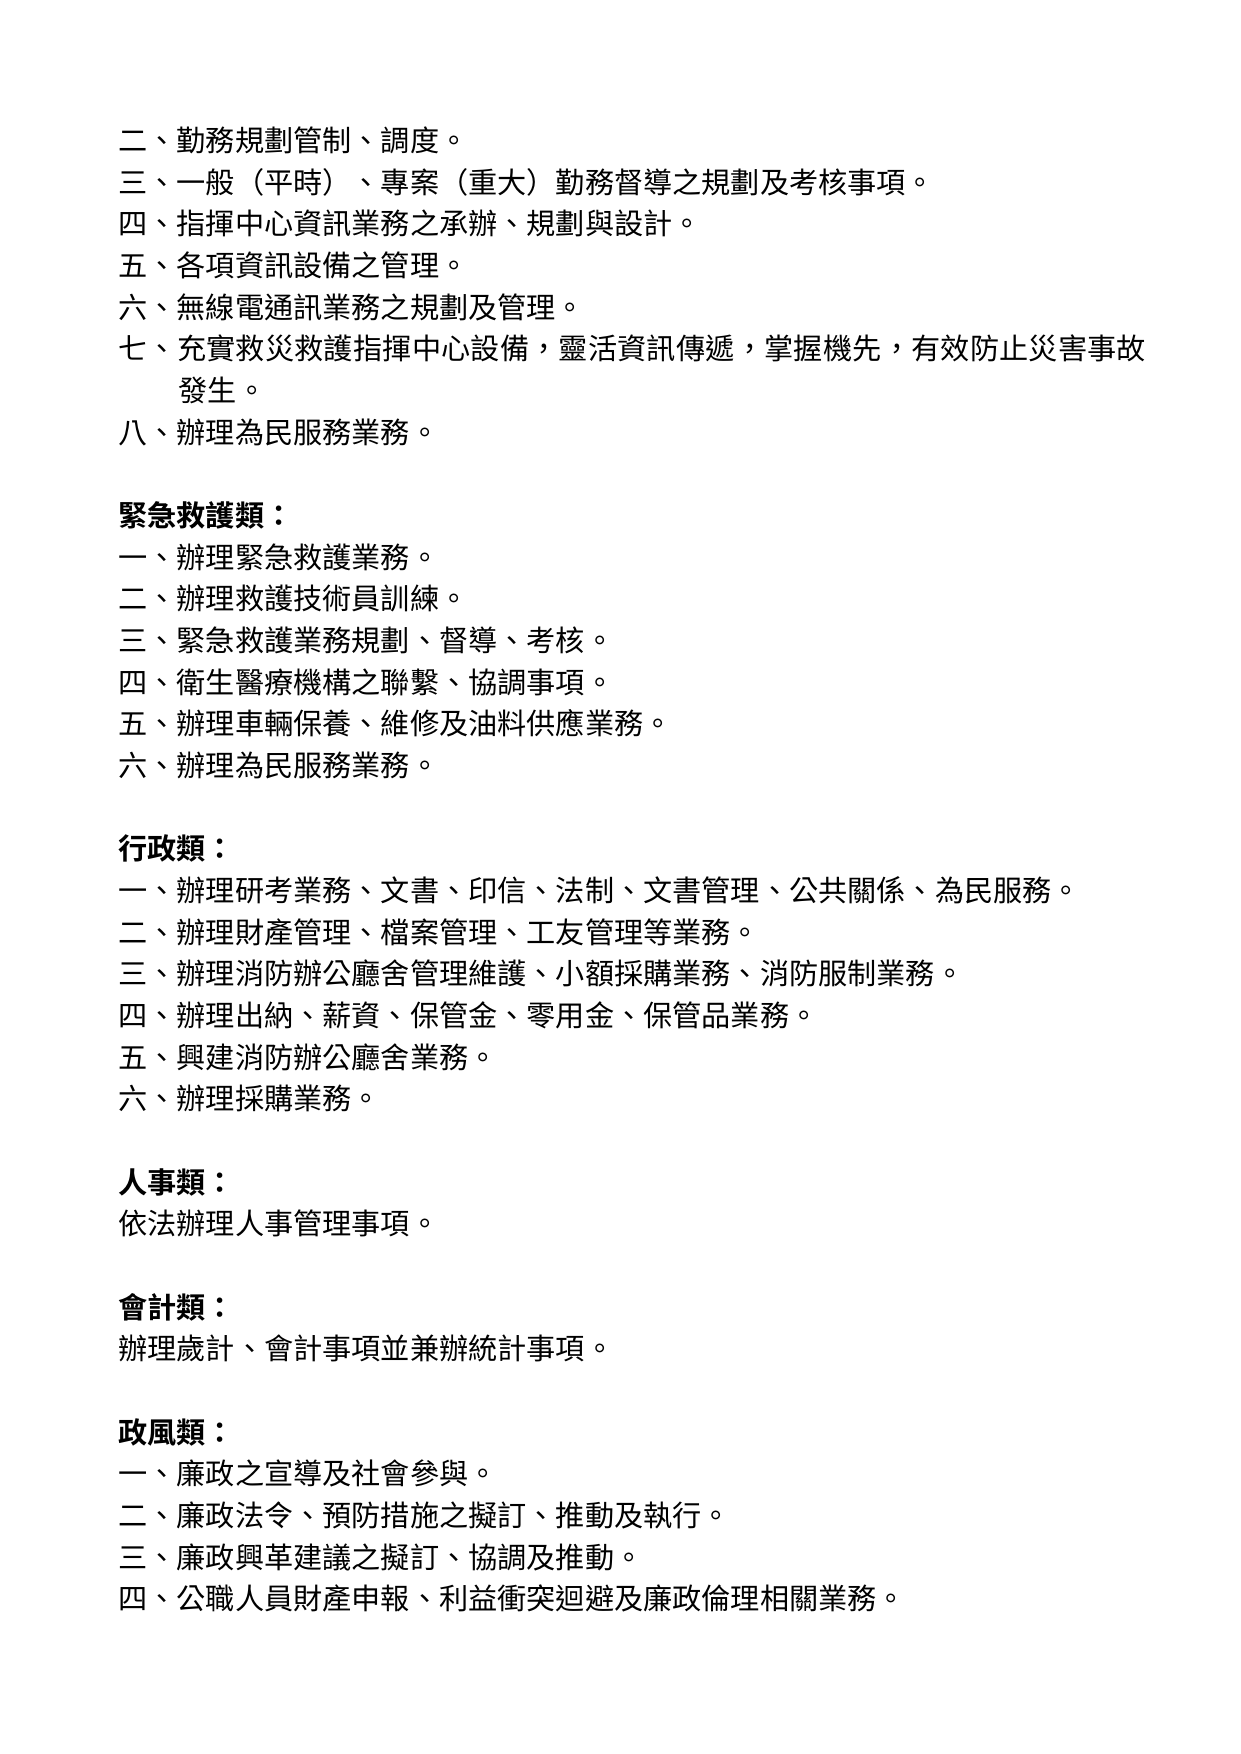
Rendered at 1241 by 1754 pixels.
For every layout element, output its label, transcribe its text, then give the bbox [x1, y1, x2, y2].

list 三、一般（平時）、專案（重大）勤務督導之規劃及考核事項。 [118, 160, 1146, 201]
text 辦理歲計、會計事項並兼辦統計事項。 [118, 1326, 1146, 1368]
text 依法辦理人事管理事項。 [118, 1201, 1146, 1243]
list 行政類： [118, 826, 1146, 868]
list 一、辦理緊急救護業務。 [118, 535, 1146, 576]
list 三、辦理消防辦公廳舍管理維護、小額採購業務、消防服制業務。 [118, 951, 1146, 993]
list 二、辦理救護技術員訓練。 [118, 576, 1146, 618]
list 五、興建消防辦公廳舍業務。 [118, 1035, 1146, 1076]
list 五、各項資訊設備之管理。 [118, 243, 1146, 285]
list 四、衛生醫療機構之聯繫、協調事項。 [118, 660, 1146, 701]
list 一、辦理研考業務、文書、印信、法制、文書管理、公共關係、為民服務。 [118, 868, 1146, 910]
list 二、廉政法令、預防措施之擬訂、推動及執行。 [118, 1493, 1146, 1535]
list 五、辦理車輛保養、維修及油料供應業務。 [118, 701, 1146, 743]
list 四、辦理出納、薪資、保管金、零用金、保管品業務。 [118, 993, 1146, 1035]
list 八、辦理為民服務業務。 [118, 410, 1146, 451]
list 六、無線電通訊業務之規劃及管理。 [118, 285, 1146, 326]
list 四、指揮中心資訊業務之承辦、規劃與設計。 [118, 201, 1146, 243]
list 七、充實救災救護指揮中心設備，靈活資訊傳遞，掌握機先，有效防止災害事故發生。 [118, 326, 1146, 410]
list 六、辦理為民服務業務。 [118, 743, 1146, 785]
list 二、勤務規劃管制、調度。 [118, 118, 1146, 160]
list 會計類： [118, 1285, 1146, 1326]
list 三、緊急救護業務規劃、督導、考核。 [118, 618, 1146, 660]
list 一、廉政之宣導及社會參與。 [118, 1451, 1146, 1493]
list 四、公職人員財產申報、利益衝突迴避及廉政倫理相關業務。 [118, 1576, 1146, 1618]
list 政風類： [118, 1410, 1146, 1451]
list 六、辦理採購業務。 [118, 1076, 1146, 1118]
list 緊急救護類： [118, 493, 1146, 535]
list 三、廉政興革建議之擬訂、協調及推動。 [118, 1535, 1146, 1576]
list 二、辦理財產管理、檔案管理、工友管理等業務。 [118, 910, 1146, 951]
list 人事類： [118, 1160, 1146, 1201]
